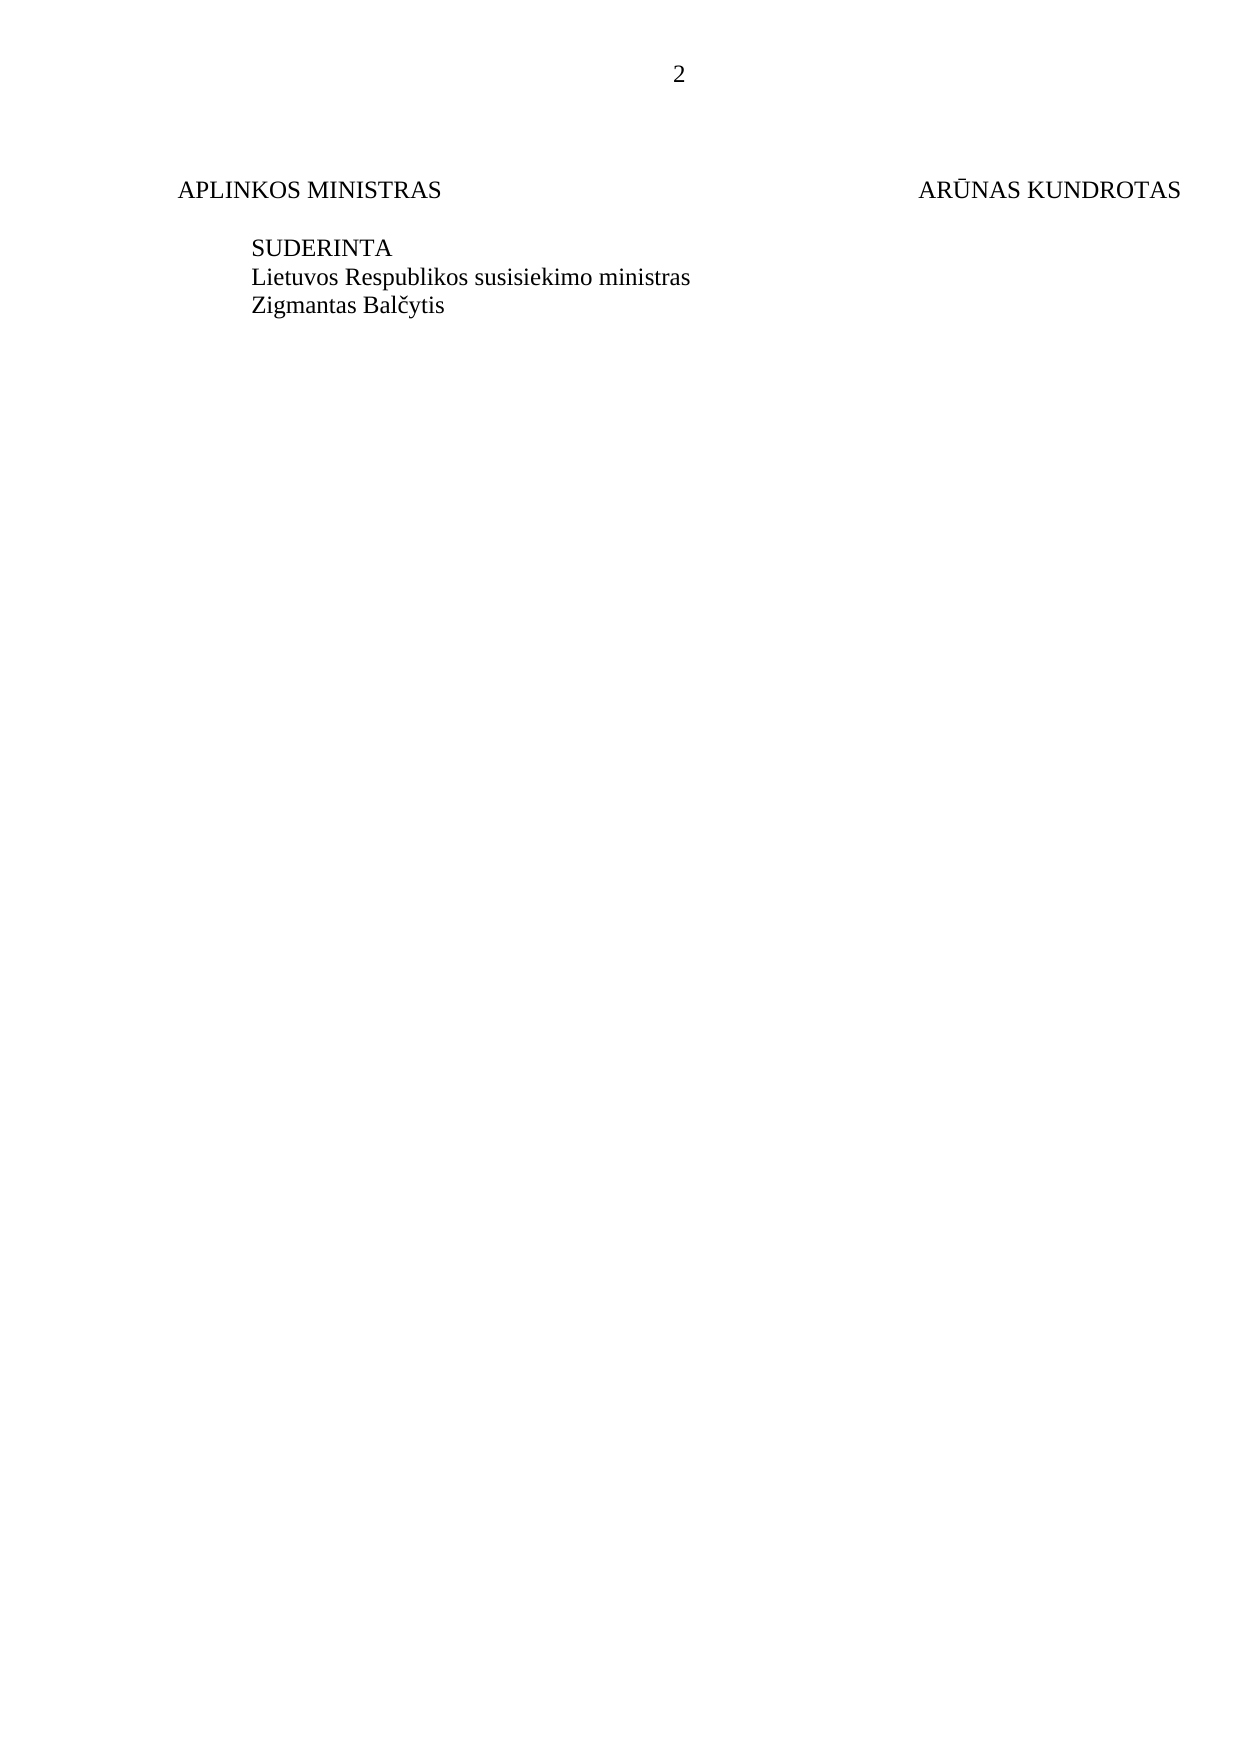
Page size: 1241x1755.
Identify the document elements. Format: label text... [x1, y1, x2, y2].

text SUDERINTA [177, 233, 1181, 262]
text Lietuvos Respublikos susisiekimo ministras [177, 262, 1181, 291]
text Zigmantas Balčytis [177, 291, 1181, 319]
text APLINKOS MINISTRAS ARŪNAS KUNDROTAS [177, 176, 1181, 204]
